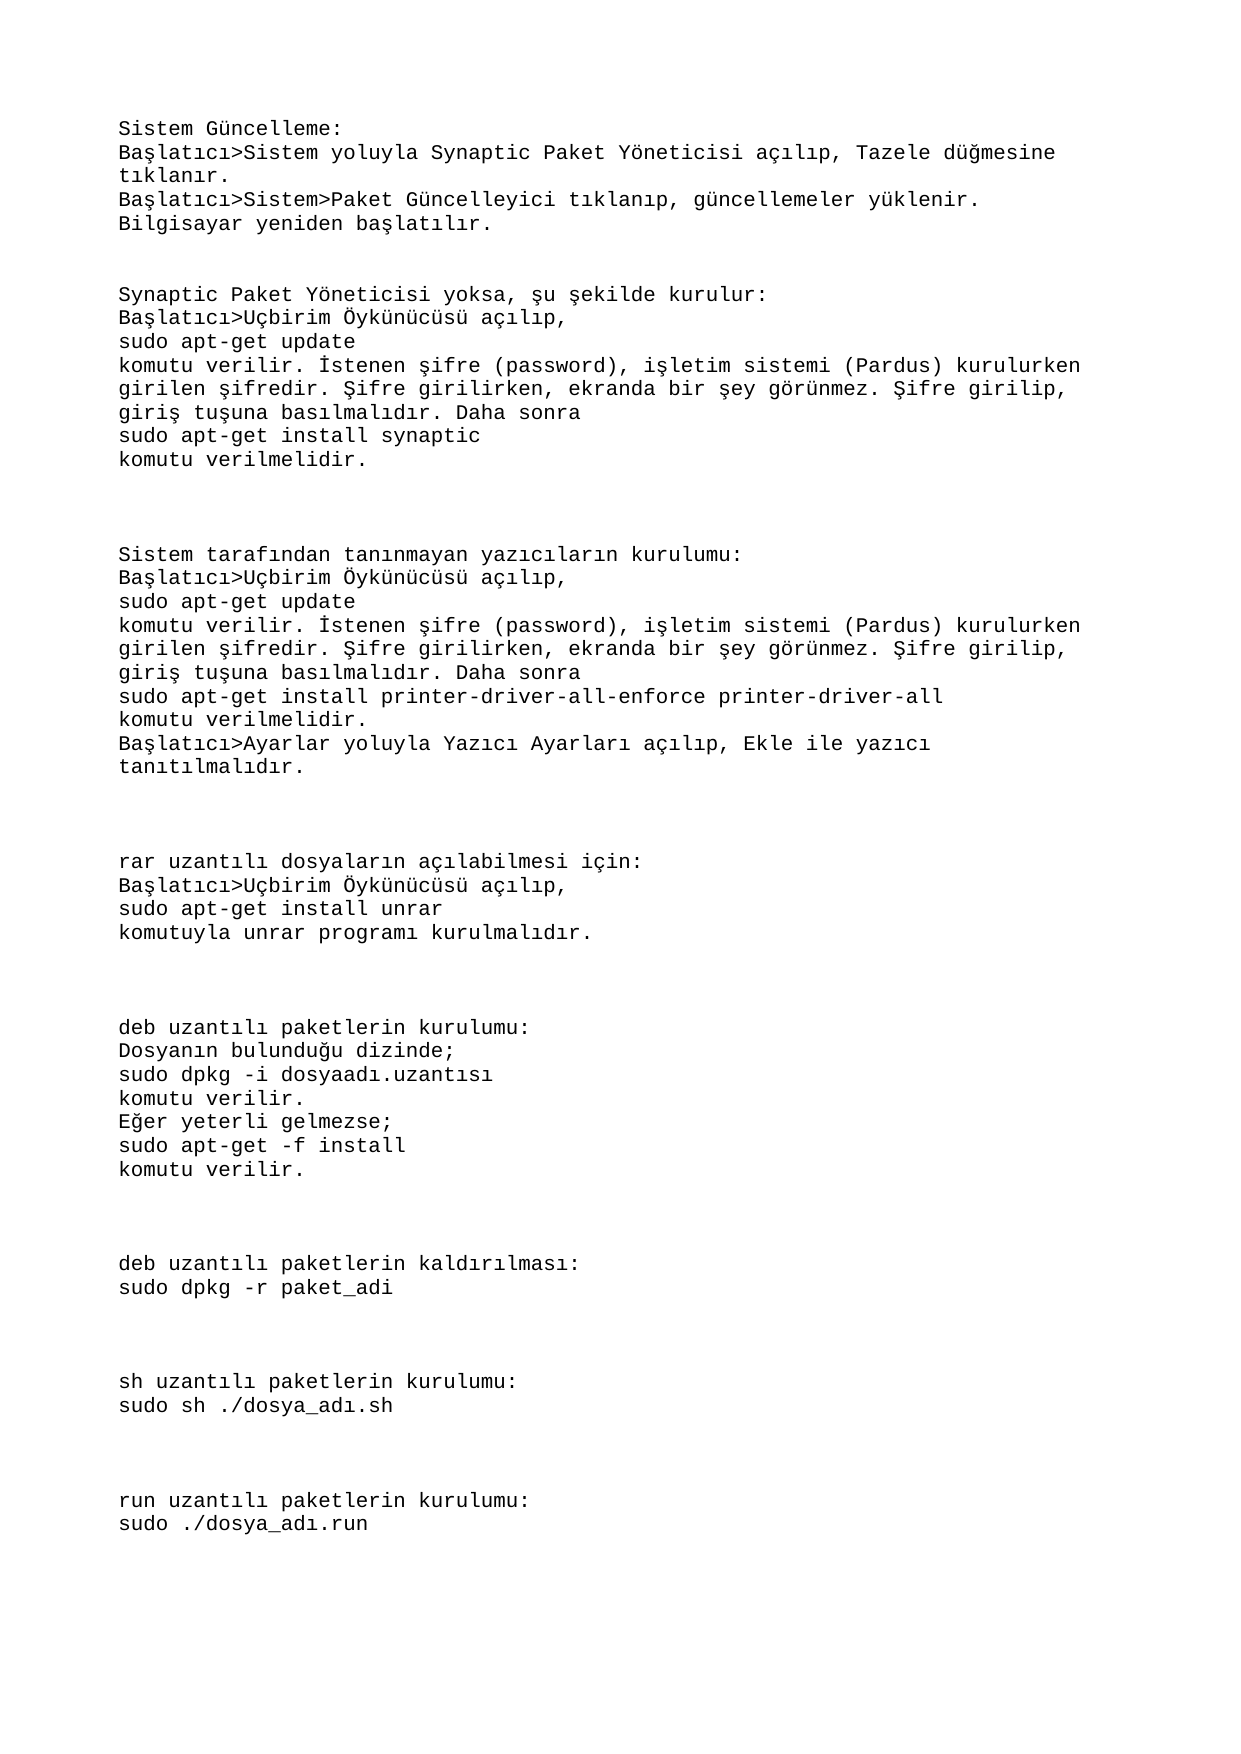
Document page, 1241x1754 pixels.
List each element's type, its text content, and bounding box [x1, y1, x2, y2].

text Başlatıcı>Sistem yoluyla Synaptic Paket Yöneticisi açılıp, Tazele düğmesine tıklanır. [118, 142, 1122, 189]
text Eğer yeterli gelmezse; [118, 1111, 1122, 1135]
text sudo apt-get install printer-driver-all-enforce printer-driver-all [118, 686, 1122, 709]
text Başlatıcı>Uçbirim Öykünücüsü açılıp, [118, 307, 1122, 331]
text komutu verilmelidir. [118, 709, 1122, 733]
text komutuyla unrar programı kurulmalıdır. [118, 922, 1122, 946]
text deb uzantılı paketlerin kurulumu: [118, 1017, 1122, 1040]
text sudo apt-get install synaptic [118, 426, 1122, 449]
text komutu verilir. İstenen şifre (password), işletim sistemi (Pardus) kurulurken girilen şifredir. Şifre girilirken, ekranda bir şey görünmez. Şifre girilip, giriş tuşuna basılmalıdır. Daha sonra [118, 615, 1122, 686]
text sudo apt-get update [118, 591, 1122, 615]
text Dosyanın bulunduğu dizinde; [118, 1040, 1122, 1064]
text sudo dpkg -i dosyaadı.uzantısı [118, 1064, 1122, 1088]
text komutu verilir. İstenen şifre (password), işletim sistemi (Pardus) kurulurken girilen şifredir. Şifre girilirken, ekranda bir şey görünmez. Şifre girilip, giriş tuşuna basılmalıdır. Daha sonra [118, 354, 1122, 426]
text komutu verilmelidir. [118, 449, 1122, 473]
text Sistem Güncelleme: [118, 118, 1122, 142]
text deb uzantılı paketlerin kaldırılması: [118, 1253, 1122, 1277]
text sudo dpkg -r paket_adi [118, 1277, 1122, 1300]
text sudo apt-get update [118, 331, 1122, 354]
text komutu verilir. [118, 1088, 1122, 1111]
text sudo apt-get install unrar [118, 898, 1122, 922]
text sh uzantılı paketlerin kurulumu: [118, 1371, 1122, 1395]
text Başlatıcı>Uçbirim Öykünücüsü açılıp, [118, 875, 1122, 898]
text sudo ./dosya_adı.run [118, 1513, 1122, 1537]
text Bilgisayar yeniden başlatılır. [118, 213, 1122, 236]
text rar uzantılı dosyaların açılabilmesi için: [118, 851, 1122, 875]
text sudo sh ./dosya_adı.sh [118, 1395, 1122, 1419]
text Synaptic Paket Yöneticisi yoksa, şu şekilde kurulur: [118, 284, 1122, 307]
text sudo apt-get -f install [118, 1135, 1122, 1158]
text Başlatıcı>Sistem>Paket Güncelleyici tıklanıp, güncellemeler yüklenir. [118, 189, 1122, 213]
text Sistem tarafından tanınmayan yazıcıların kurulumu: [118, 544, 1122, 567]
text Başlatıcı>Uçbirim Öykünücüsü açılıp, [118, 567, 1122, 591]
text Başlatıcı>Ayarlar yoluyla Yazıcı Ayarları açılıp, Ekle ile yazıcı tanıtılmalıdır. [118, 733, 1122, 780]
text run uzantılı paketlerin kurulumu: [118, 1489, 1122, 1513]
text komutu verilir. [118, 1158, 1122, 1182]
